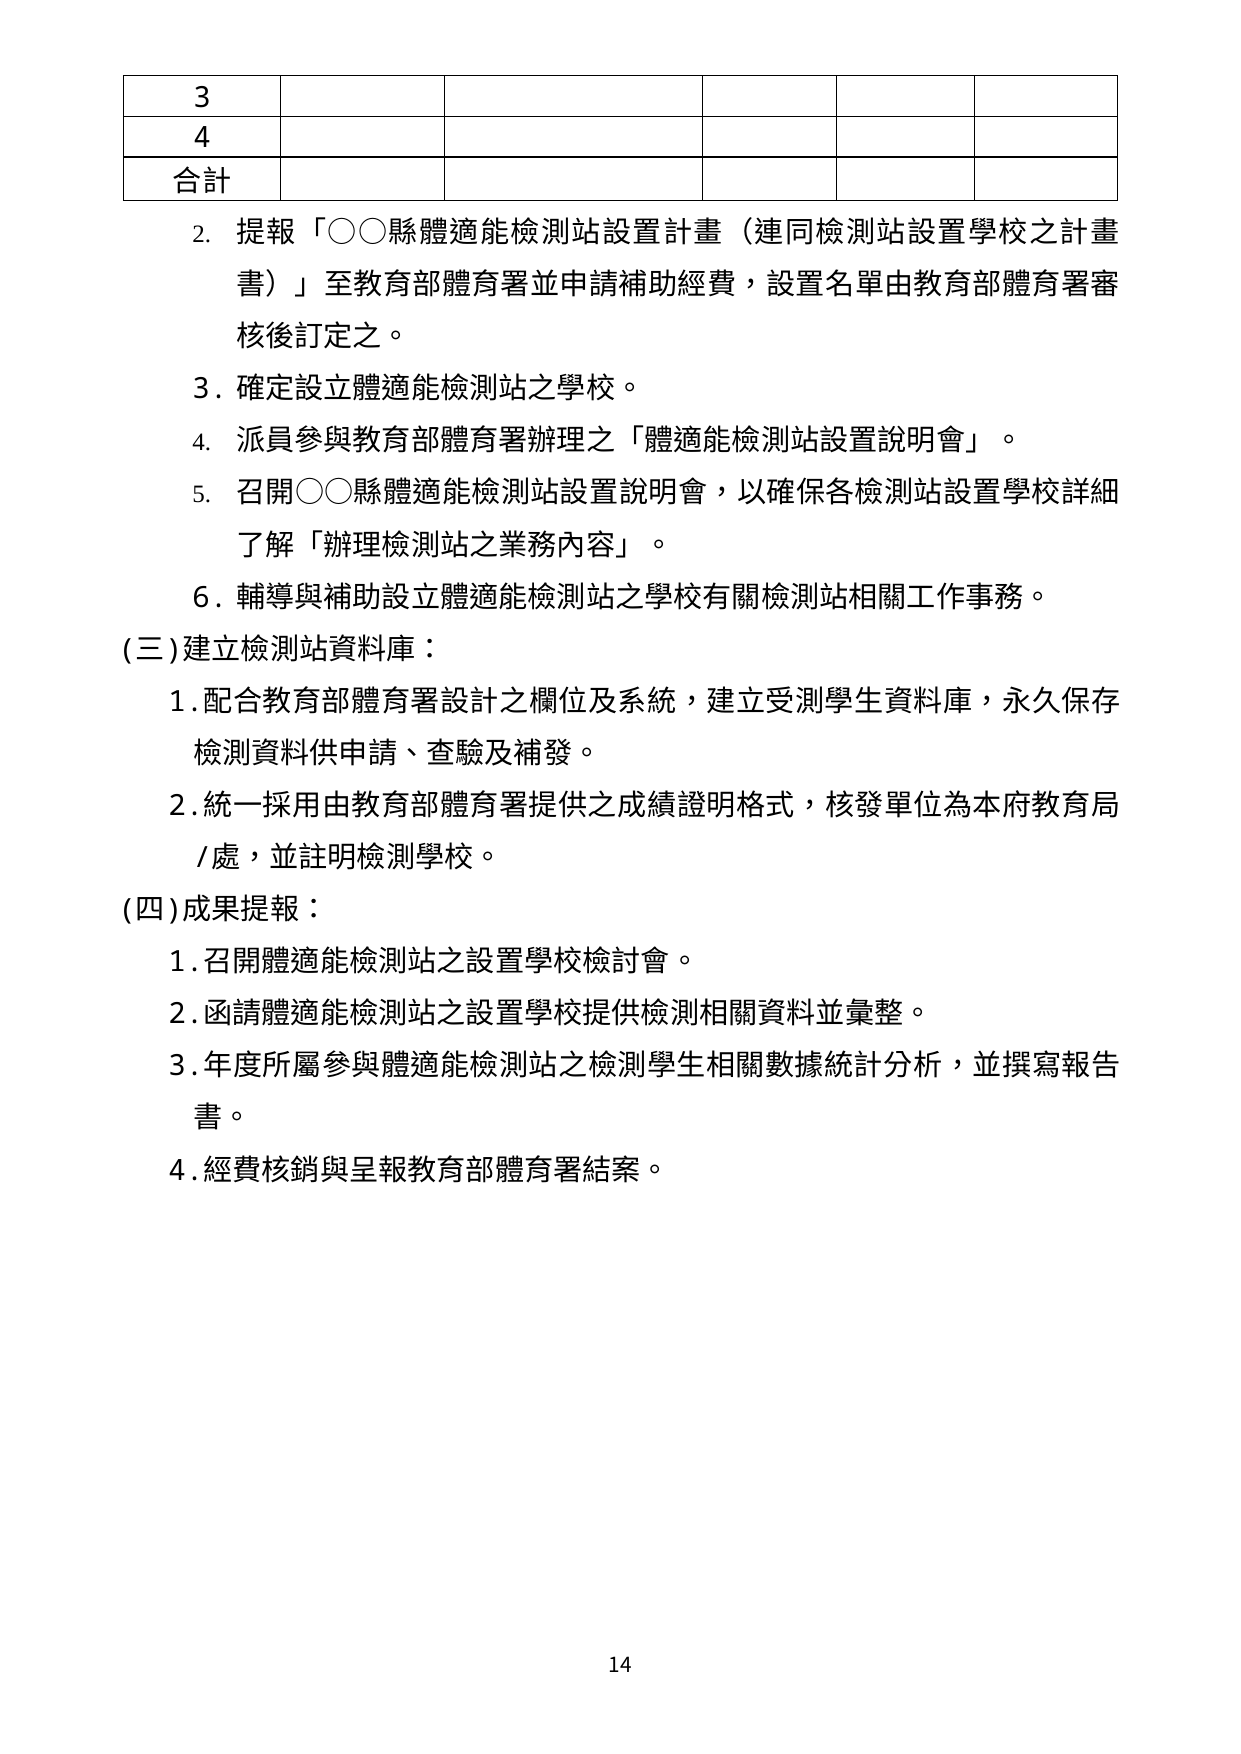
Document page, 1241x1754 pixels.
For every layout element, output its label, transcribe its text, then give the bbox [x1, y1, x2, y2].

table_cell [281, 76, 444, 116]
table_cell [975, 158, 1117, 200]
list 確定設立體適能檢測站之學校。 [192, 357, 1122, 409]
table_cell [975, 76, 1117, 116]
table_cell 4 [124, 117, 280, 156]
list 派員參與教育部體育署辦理之「體適能檢測站設置說明會」。 [192, 409, 1122, 461]
table_cell [445, 158, 702, 200]
table_cell [445, 76, 702, 116]
table_cell [837, 117, 974, 156]
text 2.統一採用由教育部體育署提供之成績證明格式，核發單位為本府教育局/處，並註明檢測學校。 [168, 774, 1122, 878]
table_cell [703, 158, 836, 200]
table_cell 3 [124, 76, 280, 116]
list 提報「○○縣體適能檢測站設置計畫（連同檢測站設置學校之計畫書）」至教育部體育署並申請補助經費，設置名單由教育部體育署審核後訂定之。 [192, 201, 1122, 357]
text (三)建立檢測站資料庫： [118, 617, 1122, 669]
list 召開○○縣體適能檢測站設置說明會，以確保各檢測站設置學校詳細了解「辦理檢測站之業務內容」。 [192, 461, 1122, 565]
text (四)成果提報： [118, 878, 1122, 930]
list 輔導與補助設立體適能檢測站之學校有關檢測站相關工作事務。 [192, 565, 1122, 617]
text 4.經費核銷與呈報教育部體育署結案。 [168, 1138, 1122, 1190]
text 2.函請體適能檢測站之設置學校提供檢測相關資料並彙整。 [118, 982, 1122, 1034]
table_cell [281, 117, 444, 156]
table_cell [837, 158, 974, 200]
text 1.召開體適能檢測站之設置學校檢討會。 [118, 930, 1122, 982]
table_cell [837, 76, 974, 116]
table_cell [975, 117, 1117, 156]
text 1.配合教育部體育署設計之欄位及系統，建立受測學生資料庫，永久保存檢測資料供申請、查驗及補發。 [168, 669, 1122, 774]
table_cell [281, 158, 444, 200]
text 3.年度所屬參與體適能檢測站之檢測學生相關數據統計分析，並撰寫報告書。 [168, 1034, 1122, 1138]
table_cell [703, 76, 836, 116]
table_cell [703, 117, 836, 156]
table_cell [445, 117, 702, 156]
table_cell 合計 [124, 158, 280, 200]
